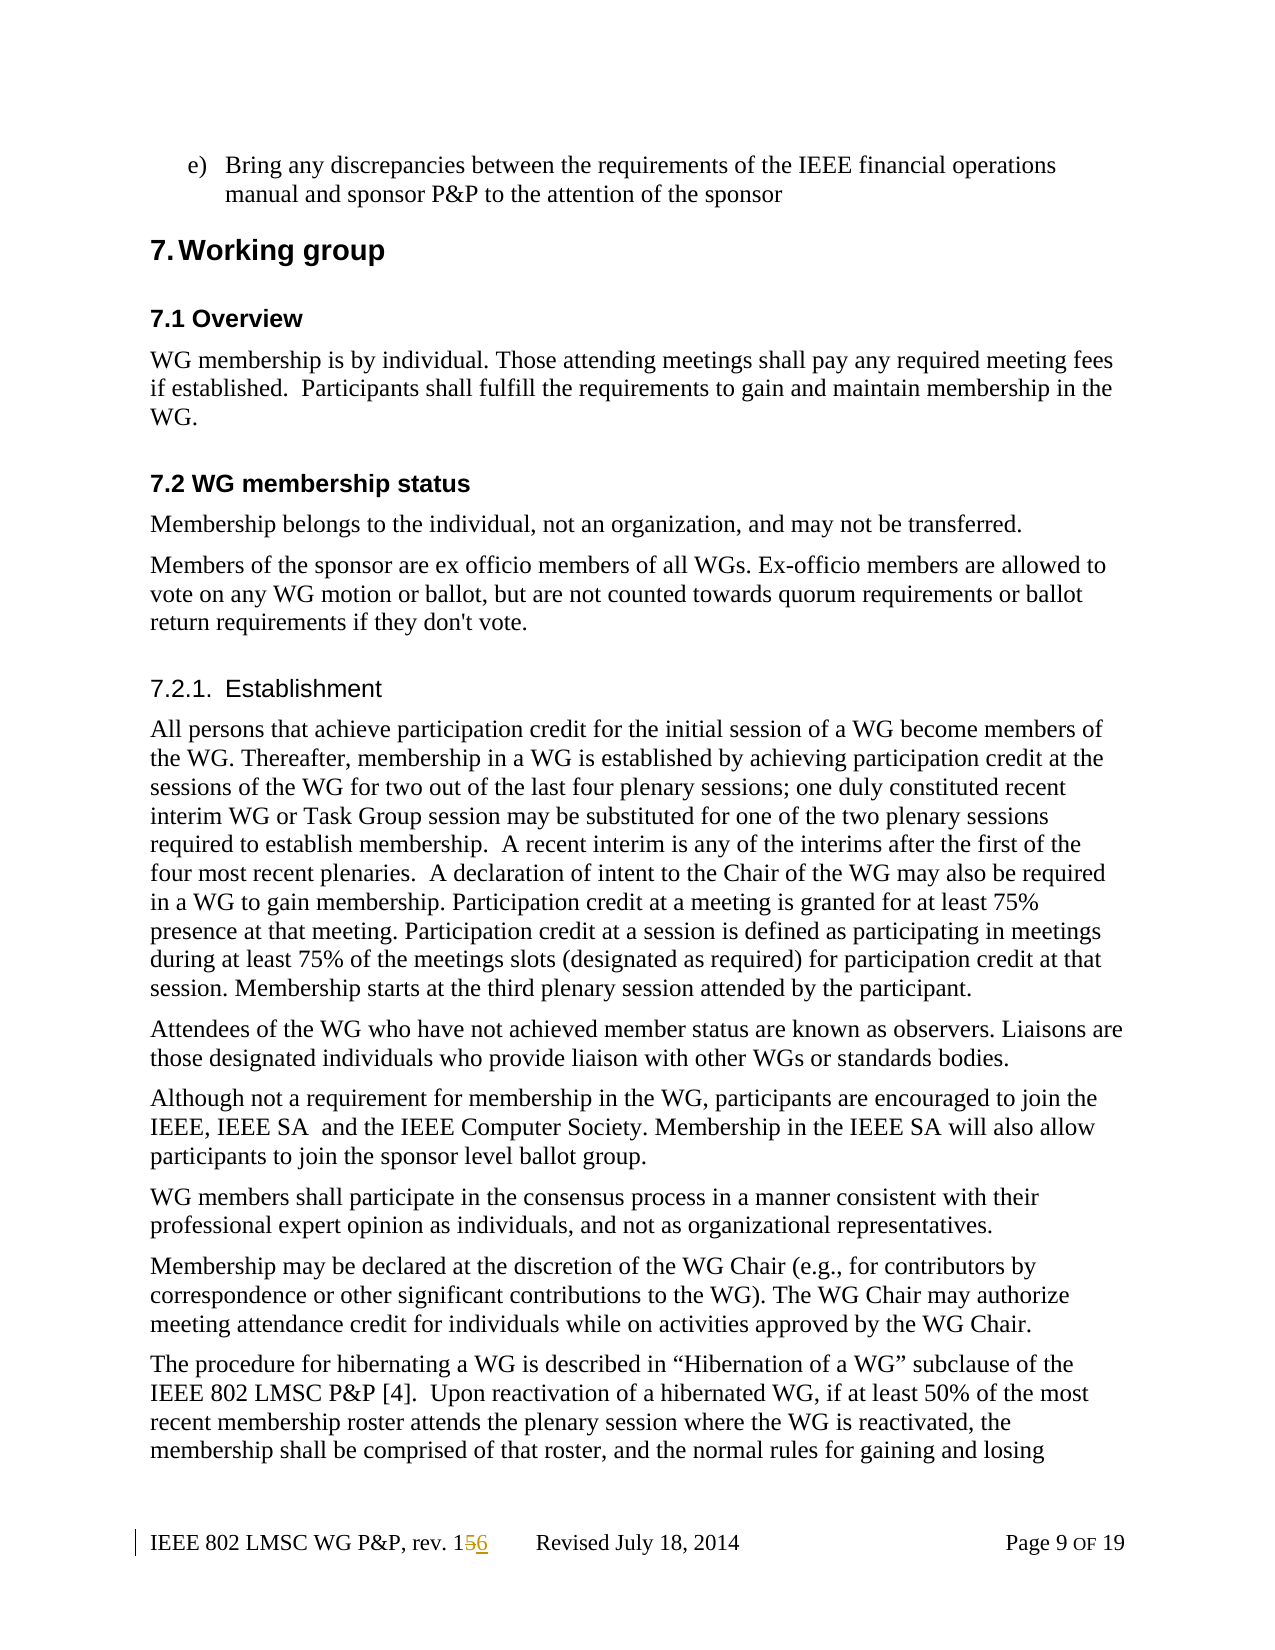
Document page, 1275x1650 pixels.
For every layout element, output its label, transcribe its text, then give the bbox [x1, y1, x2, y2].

text Membership may be declared at the discretion of the WG Chair (e.g., for contributors by correspondence or other significant contributions to the WG). The WG Chair may authorize meeting attendance credit for individuals while on activities approved by the WG Chair. [150, 1251, 1125, 1337]
text Members of the sponsor are ex officio members of all WGs. Ex-officio members are allowed to vote on any WG motion or ballot, but are not counted towards quorum requirements or ballot return requirements if they don't vote. [150, 550, 1125, 636]
text Membership belongs to the individual, not an organization, and may not be transferred. [150, 509, 1125, 538]
text All persons that achieve participation credit for the initial session of a WG become members of the WG. Thereafter, membership in a WG is established by achieving participation credit at the sessions of the WG for two out of the last four plenary sessions; one duly constituted recent interim WG or Task Group session may be substituted for one of the two plenary sessions required to establish membership. A recent interim is any of the interims after the first of the four most recent plenaries. A declaration of intent to the Chair of the WG may also be required in a WG to gain membership. Participation credit at a meeting is granted for at least 75% presence at that meeting. Participation credit at a session is defined as participating in meetings during at least 75% of the meetings slots (designated as required) for participation credit at that session. Membership starts at the third plenary session attended by the participant. [150, 714, 1125, 1002]
subtitle Working group [150, 233, 1125, 267]
text WG membership is by individual. Those attending meetings shall pay any required meeting fees if established. Participants shall fulfill the requirements to gain and maintain membership in the WG. [150, 345, 1125, 431]
list Bring any discrepancies between the requirements of the IEEE financial operations manual and sponsor P&P to the attention of the sponsor [187, 150, 1125, 207]
subtitle Overview [150, 304, 1125, 333]
subtitle Establishment [150, 674, 1125, 702]
text Attendees of the WG who have not achieved member status are known as observers. Liaisons are those designated individuals who provide liaison with other WGs or standards bodies. [150, 1014, 1125, 1071]
text The procedure for hibernating a WG is described in “Hibernation of a WG” subclause of the IEEE 802 LMSC P&P [4]. Upon reactivation of a hibernated WG, if at least 50% of the most recent membership roster attends the plenary session where the WG is reactivated, the membership shall be comprised of that roster, and the normal rules for gaining and losing [150, 1349, 1125, 1464]
subtitle WG membership status [150, 468, 1125, 497]
text WG members shall participate in the consensus process in a manner consistent with their professional expert opinion as individuals, and not as organizational representatives. [150, 1182, 1125, 1239]
text Although not a requirement for membership in the WG, participants are encouraged to join the IEEE, IEEE SA and the IEEE Computer Society. Membership in the IEEE SA will also allow participants to join the sponsor level ballot group. [150, 1083, 1125, 1170]
